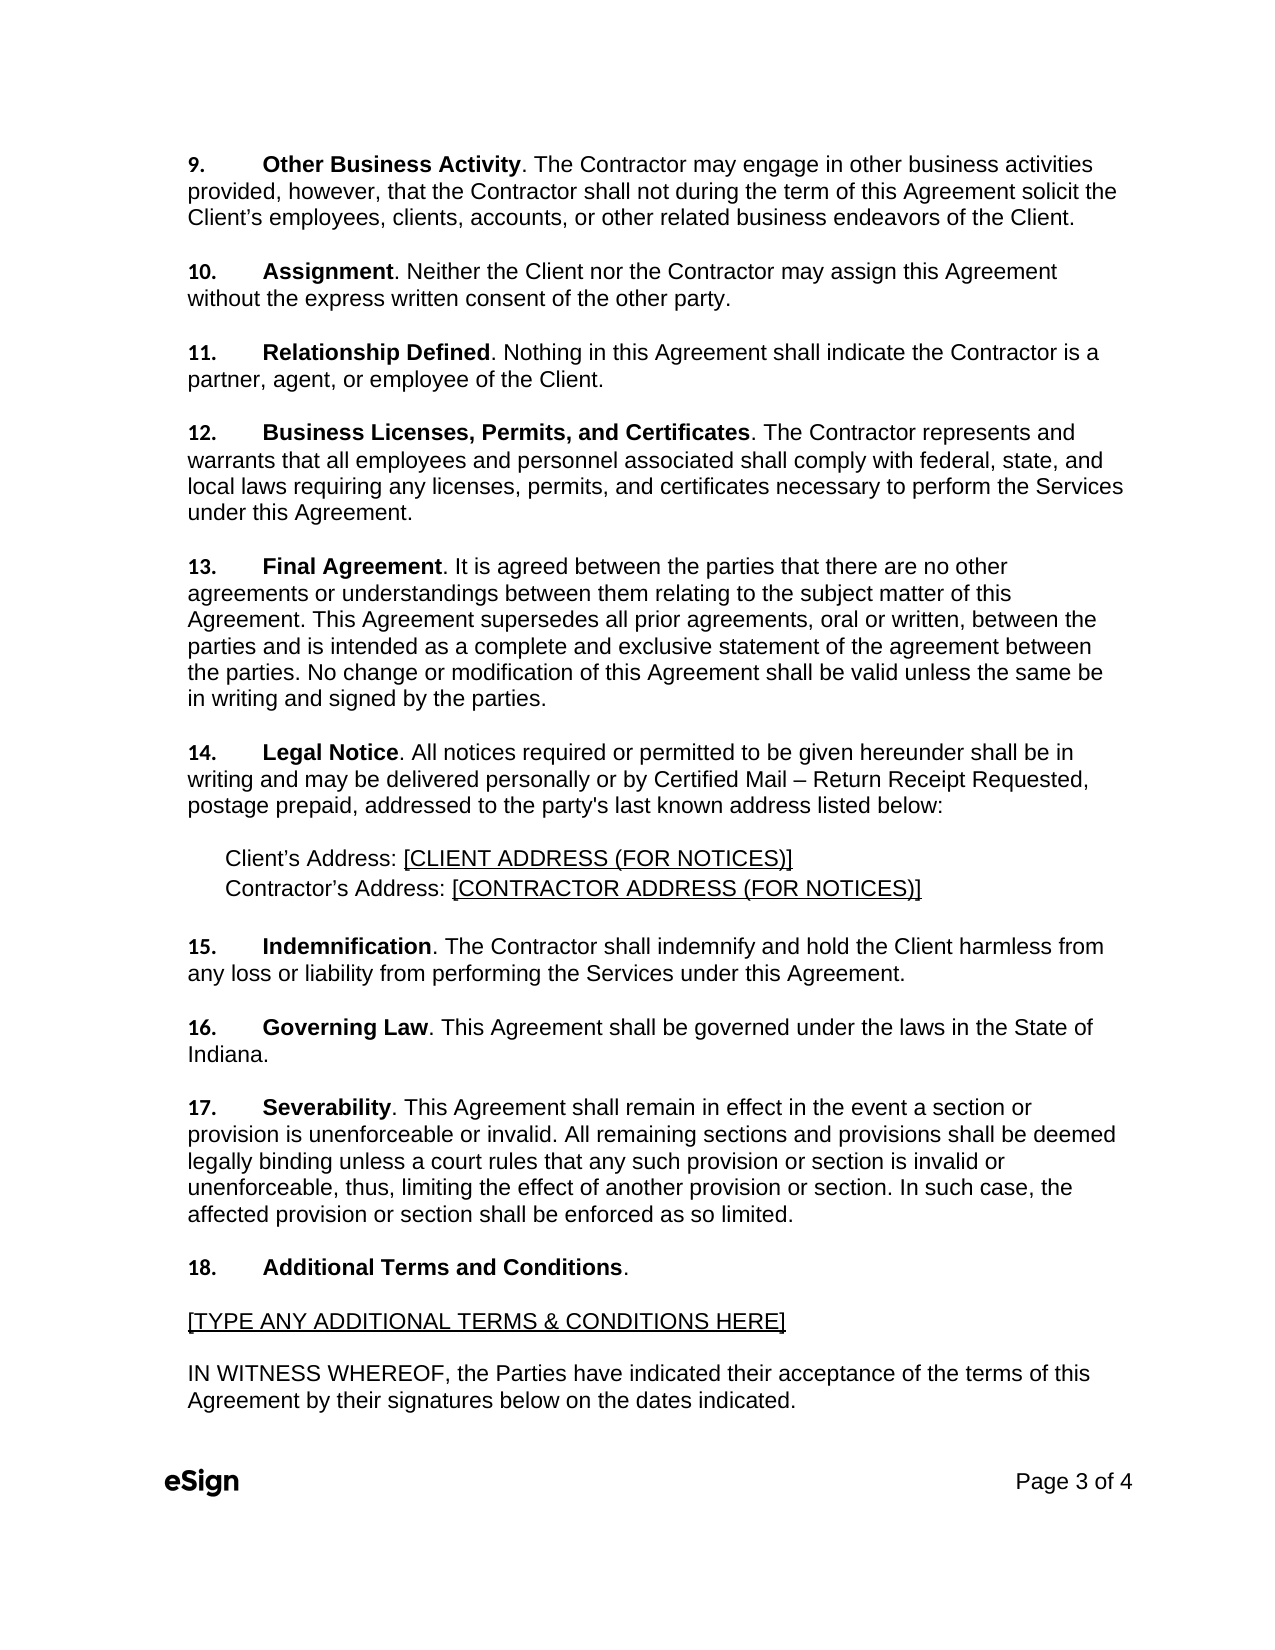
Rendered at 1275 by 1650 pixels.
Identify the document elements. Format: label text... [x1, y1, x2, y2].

list Additional Terms and Conditions. [187, 1253, 1125, 1281]
list Legal Notice. All notices required or permitted to be given hereunder shall be in writing and may be delivered personally or by Certified Mail – Return Receipt Requested, postage prepaid, addressed to the party's last known address listed below: [187, 738, 1125, 819]
list Severability. This Agreement shall remain in effect in the event a section or provision is unenforceable or invalid. All remaining sections and provisions shall be deemed legally binding unless a court rules that any such provision or section is invalid or unenforceable, thus, limiting the effect of another provision or section. In such case, the affected provision or section shall be enforced as so limited. [187, 1093, 1125, 1227]
list [TYPE ANY ADDITIONAL TERMS & CONDITIONS HERE] [187, 1308, 1125, 1334]
list IN WITNESS WHEREOF, the Parties have indicated their acceptance of the terms of this Agreement by their signatures below on the dates indicated. [187, 1360, 1125, 1413]
list Contractor’s Address: [CONTRACTOR ADDRESS (FOR NOTICES)] [225, 875, 1125, 902]
list Client’s Address: [CLIENT ADDRESS (FOR NOTICES)] [225, 845, 1125, 872]
list Assignment. Neither the Client nor the Contractor may assign this Agreement without the express written consent of the other party. [187, 257, 1125, 311]
list Indemnification. The Contractor shall indemnify and hold the Client harmless from any loss or liability from performing the Services under this Agreement. [187, 932, 1125, 986]
list Relationship Defined. Nothing in this Agreement shall indicate the Contractor is a partner, agent, or employee of the Client. [187, 338, 1125, 392]
list Business Licenses, Permits, and Certificates. The Contractor represents and warrants that all employees and personnel associated shall comply with federal, state, and local laws requiring any licenses, permits, and certificates necessary to perform the Services under this Agreement. [187, 418, 1125, 526]
list Other Business Activity. The Contractor may engage in other business activities provided, however, that the Contractor shall not during the term of this Agreement solicit the Client’s employees, clients, accounts, or other related business endeavors of the Client. [187, 150, 1125, 231]
list Governing Law. This Agreement shall be governed under the laws in the State of Indiana. [187, 1013, 1125, 1067]
list Final Agreement. It is agreed between the parties that there are no other agreements or understandings between them relating to the subject matter of this Agreement. This Agreement supersedes all prior agreements, oral or written, between the parties and is intended as a complete and exclusive statement of the agreement between the parties. No change or modification of this Agreement shall be valid unless the same be in writing and signed by the parties. [187, 552, 1125, 712]
